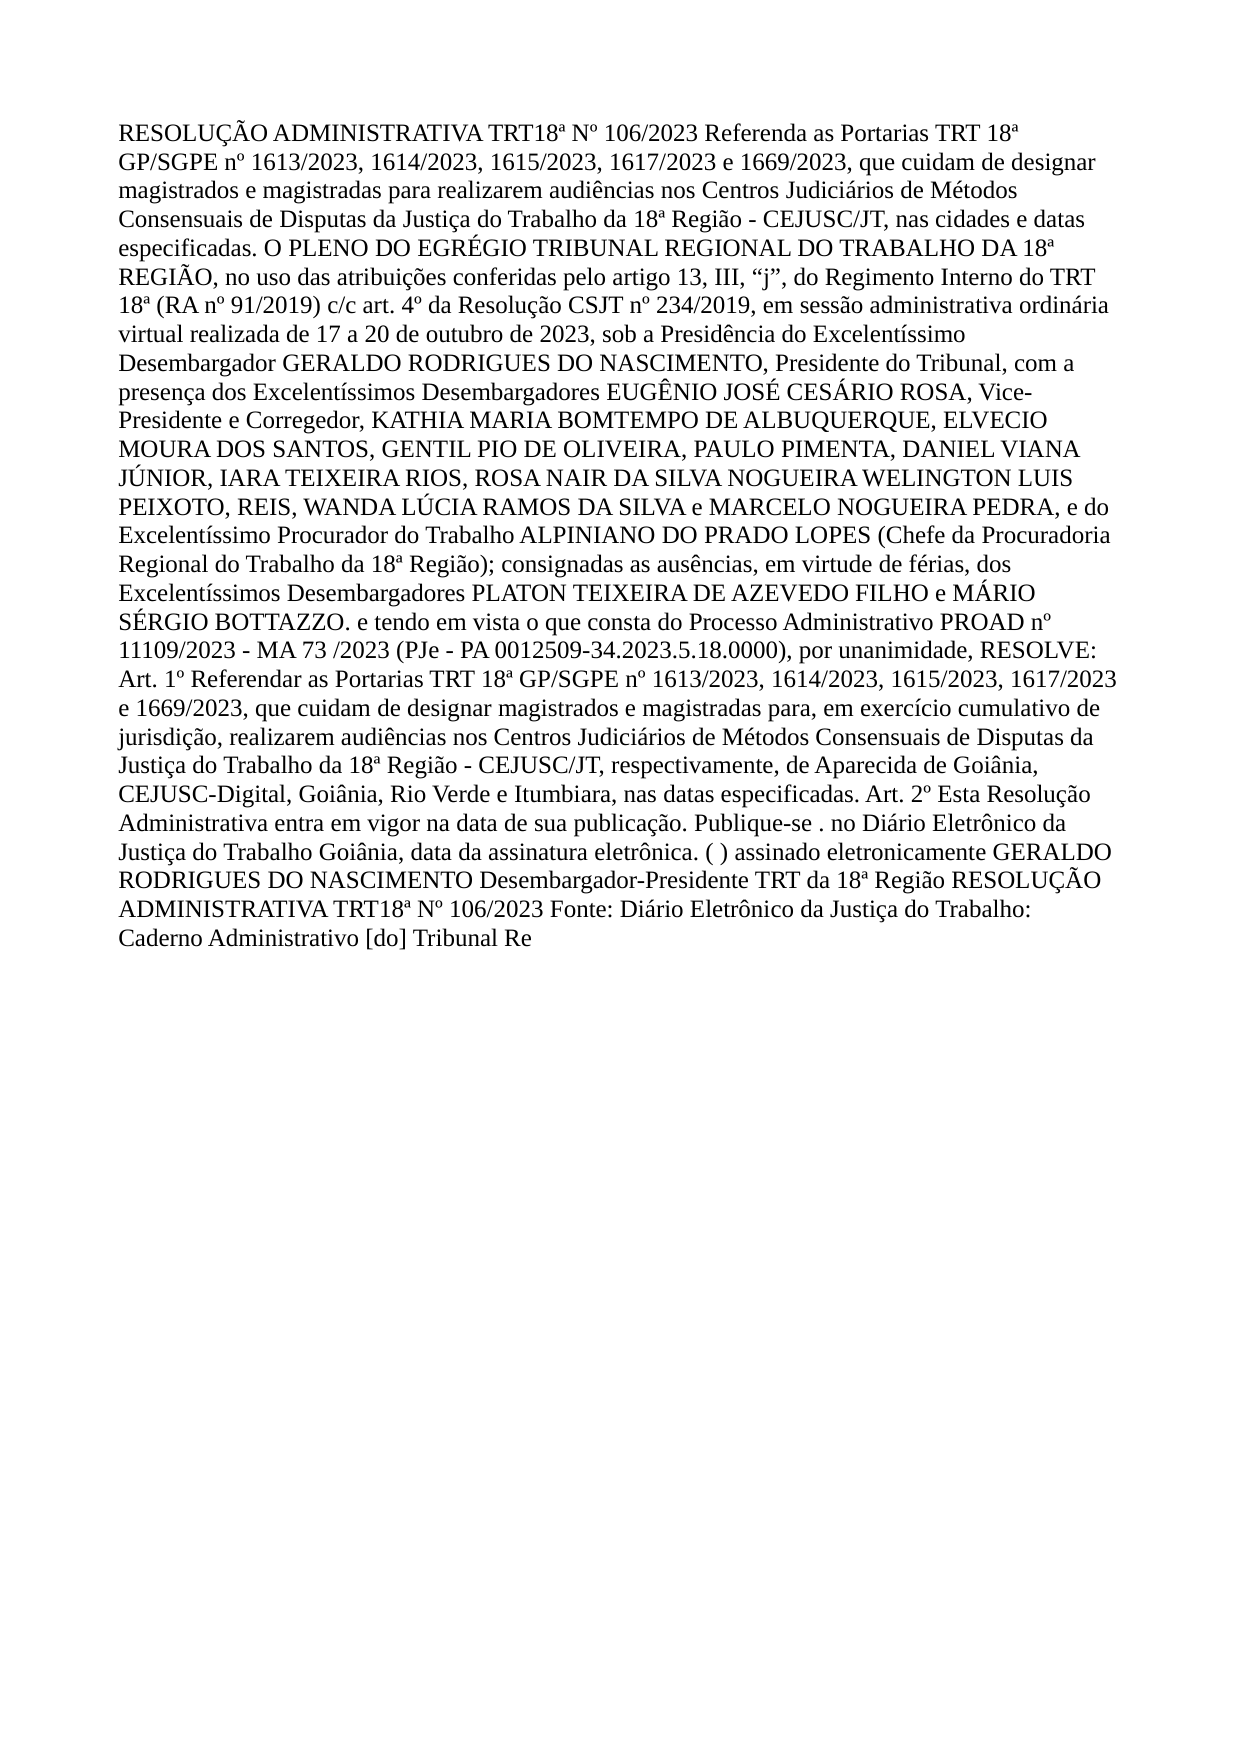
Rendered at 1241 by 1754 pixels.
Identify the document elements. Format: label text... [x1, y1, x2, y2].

text RESOLUÇÃO ADMINISTRATIVA TRT18ª Nº 106/2023 Referenda as Portarias TRT 18ª GP/SGPE nº 1613/2023, 1614/2023, 1615/2023, 1617/2023 e 1669/2023, que cuidam de designar magistrados e magistradas para realizarem audiências nos Centros Judiciários de Métodos Consensuais de Disputas da Justiça do Trabalho da 18ª Região - CEJUSC/JT, nas cidades e datas especificadas. O PLENO DO EGRÉGIO TRIBUNAL REGIONAL DO TRABALHO DA 18ª REGIÃO, no uso das atribuições conferidas pelo artigo 13, III, “j”, do Regimento Interno do TRT 18ª (RA nº 91/2019) c/c art. 4º da Resolução CSJT nº 234/2019, em sessão administrativa ordinária virtual realizada de 17 a 20 de outubro de 2023, sob a Presidência do Excelentíssimo Desembargador GERALDO RODRIGUES DO NASCIMENTO, Presidente do Tribunal, com a presença dos Excelentíssimos Desembargadores EUGÊNIO JOSÉ CESÁRIO ROSA, Vice-Presidente e Corregedor, KATHIA MARIA BOMTEMPO DE ALBUQUERQUE, ELVECIO MOURA DOS SANTOS, GENTIL PIO DE OLIVEIRA, PAULO PIMENTA, DANIEL VIANA JÚNIOR, IARA TEIXEIRA RIOS, ROSA NAIR DA SILVA NOGUEIRA WELINGTON LUIS PEIXOTO, REIS, WANDA LÚCIA RAMOS DA SILVA e MARCELO NOGUEIRA PEDRA, e do Excelentíssimo Procurador do Trabalho ALPINIANO DO PRADO LOPES (Chefe da Procuradoria Regional do Trabalho da 18ª Região); consignadas as ausências, em virtude de férias, dos Excelentíssimos Desembargadores PLATON TEIXEIRA DE AZEVEDO FILHO e MÁRIO SÉRGIO BOTTAZZO. e tendo em vista o que consta do Processo Administrativo PROAD nº 11109/2023 - MA 73 /2023 (PJe - PA 0012509-34.2023.5.18.0000), por unanimidade, RESOLVE: Art. 1º Referendar as Portarias TRT 18ª GP/SGPE nº 1613/2023, 1614/2023, 1615/2023, 1617/2023 e 1669/2023, que cuidam de designar magistrados e magistradas para, em exercício cumulativo de jurisdição, realizarem audiências nos Centros Judiciários de Métodos Consensuais de Disputas da Justiça do Trabalho da 18ª Região - CEJUSC/JT, respectivamente, de Aparecida de Goiânia, CEJUSC-Digital, Goiânia, Rio Verde e Itumbiara, nas datas especificadas. Art. 2º Esta Resolução Administrativa entra em vigor na data de sua publicação. Publique-se . no Diário Eletrônico da Justiça do Trabalho Goiânia, data da assinatura eletrônica. ( ) assinado eletronicamente GERALDO RODRIGUES DO NASCIMENTO Desembargador-Presidente TRT da 18ª Região RESOLUÇÃO ADMINISTRATIVA TRT18ª Nº 106/2023 Fonte: Diário Eletrônico da Justiça do Trabalho: Caderno Administrativo [do] Tribunal Re [118, 118, 1122, 952]
